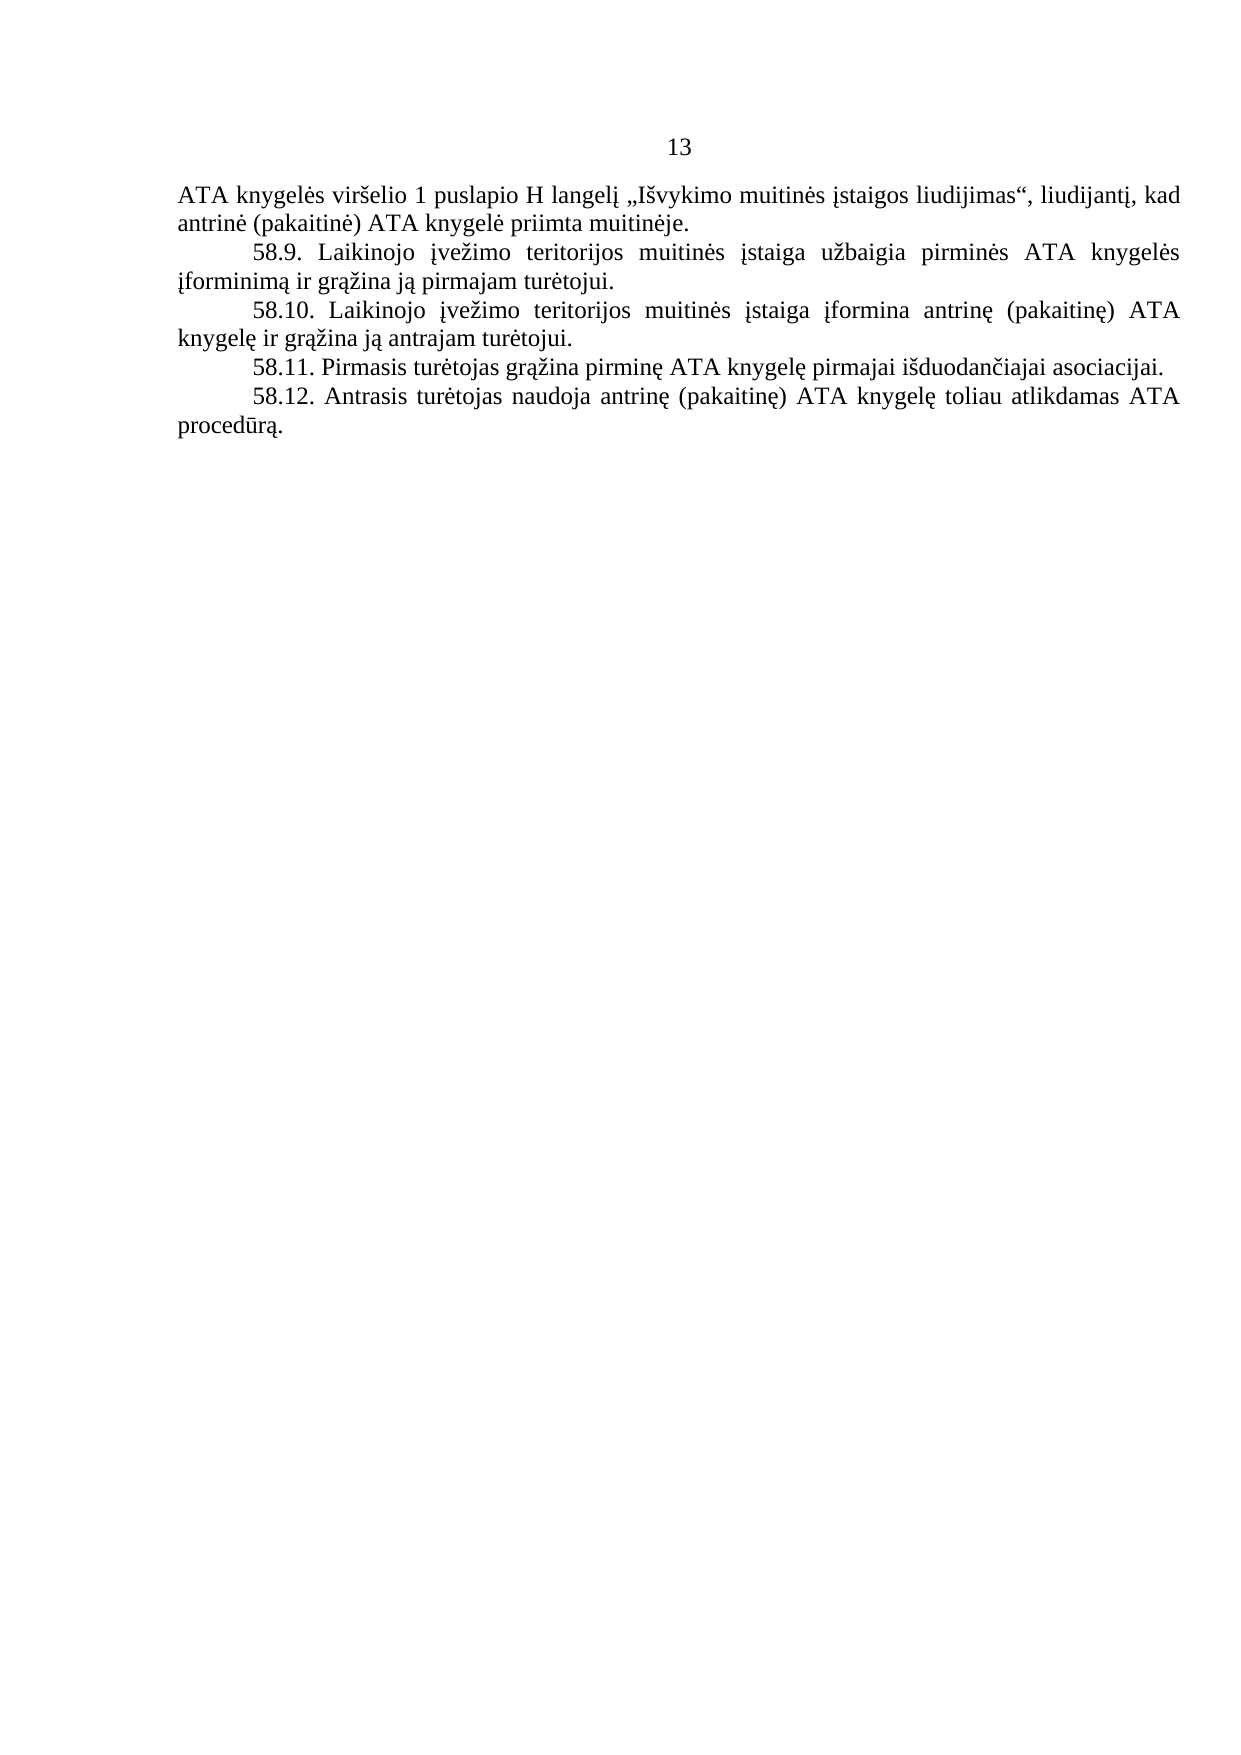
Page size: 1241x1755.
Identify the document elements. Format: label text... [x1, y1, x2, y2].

text 58.12. Antrasis turėtojas naudoja antrinę (pakaitinę) ATA knygelę toliau atlikdamas ATA procedūrą. [177, 381, 1181, 438]
text 58.9. Laikinojo įvežimo teritorijos muitinės įstaiga užbaigia pirminės ATA knygelės įforminimą ir grąžina ją pirmajam turėtojui. [177, 237, 1181, 295]
text 58.11. Pirmasis turėtojas grąžina pirminę ATA knygelę pirmajai išduodančiajai asociacijai. [177, 352, 1181, 381]
text 58.10. Laikinojo įvežimo teritorijos muitinės įstaiga įformina antrinę (pakaitinę) ATA knygelę ir grąžina ją antrajam turėtojui. [177, 295, 1181, 352]
text ATA knygelės viršelio 1 puslapio H langelį „Išvykimo muitinės įstaigos liudijimas“, liudijantį, kad antrinė (pakaitinė) ATA knygelė priimta muitinėje. [177, 180, 1181, 237]
